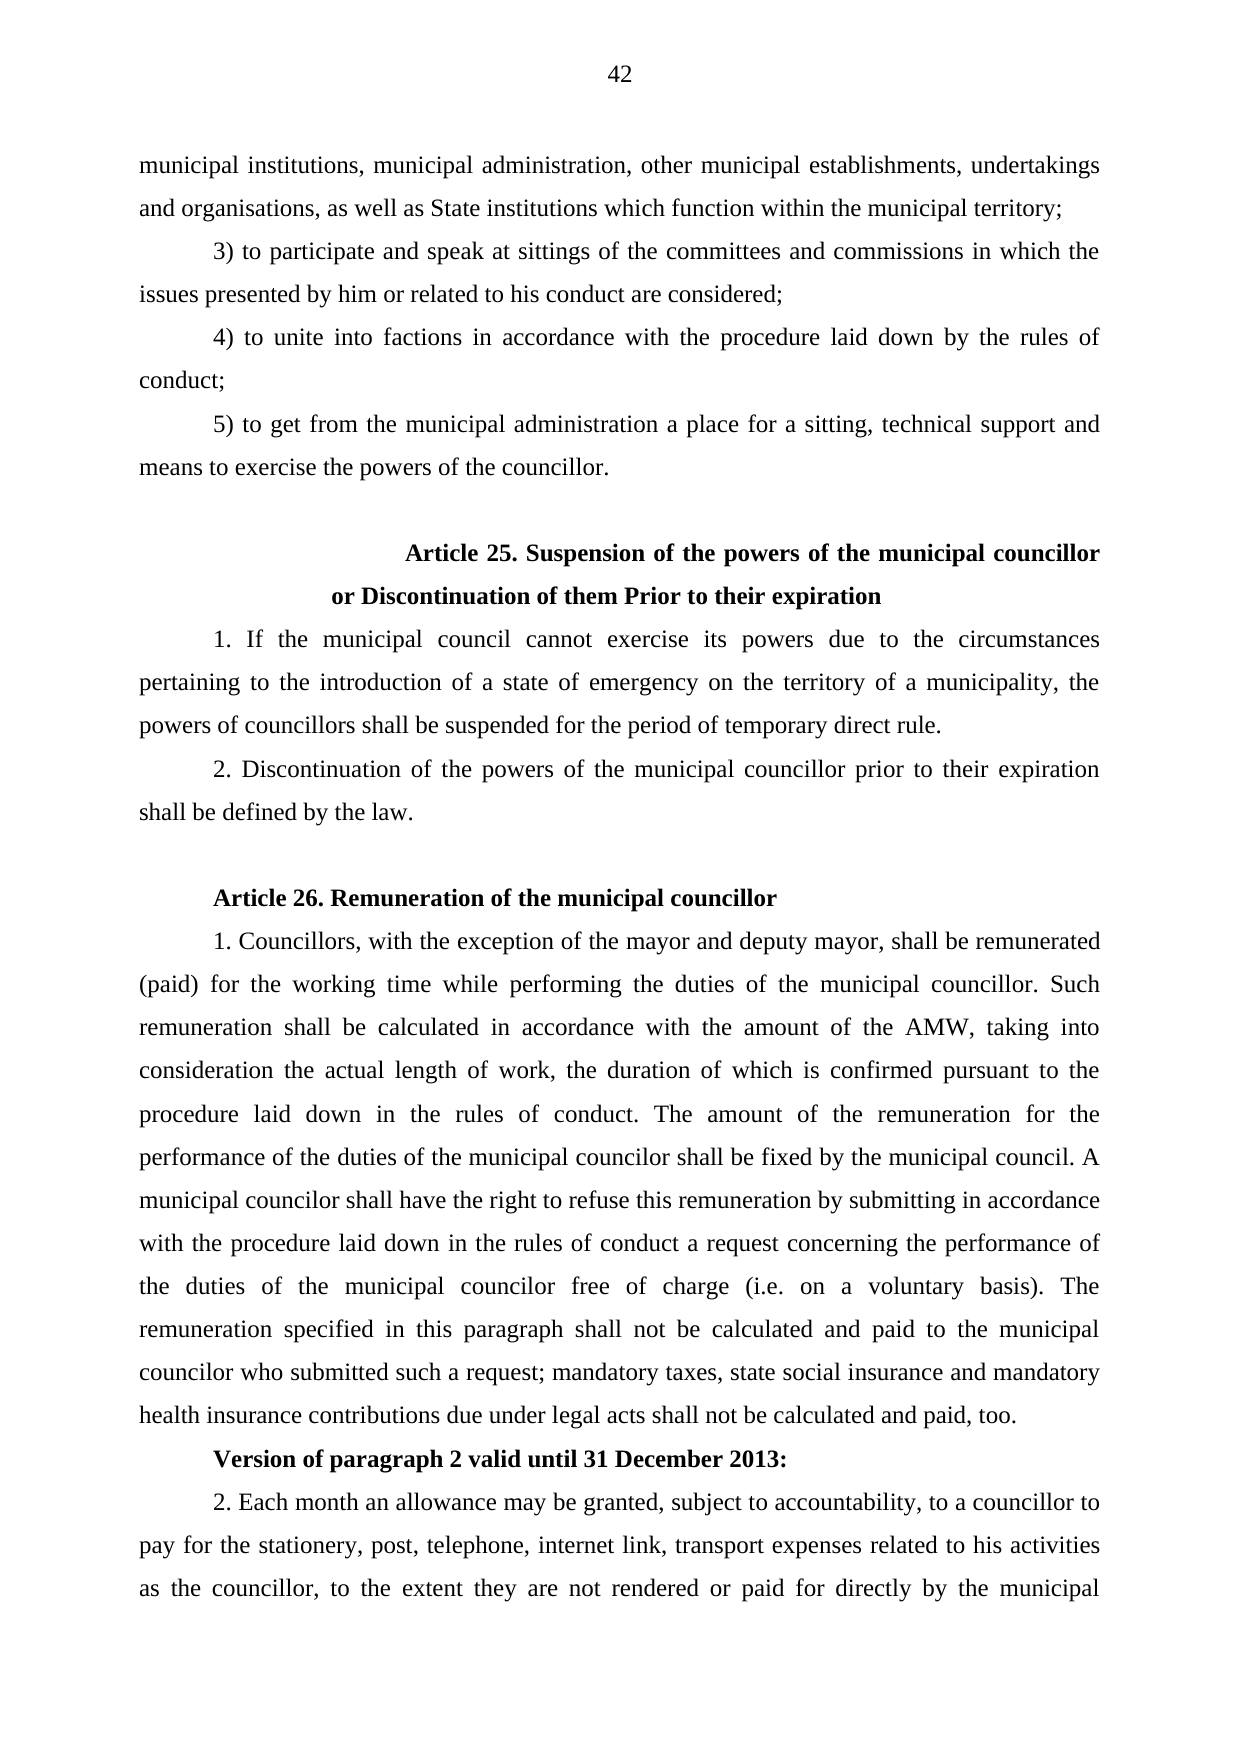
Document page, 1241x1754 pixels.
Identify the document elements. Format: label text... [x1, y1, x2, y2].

text 4) to unite into factions in accordance with the procedure laid down by the rules of conduct; [139, 322, 1101, 394]
text 1. If the municipal council cannot exercise its powers due to the circumstances pertaining to the introduction of a state of emergency on the territory of a municipality, the powers of councillors shall be suspended for the period of temporary direct rule. [139, 624, 1101, 739]
text Article 26. Remuneration of the municipal councillor [139, 883, 1101, 912]
text Version of paragraph 2 valid until 31 December 2013: [139, 1444, 1101, 1472]
text 1. Councillors, with the exception of the mayor and deputy mayor, shall be remunerated (paid) for the working time while performing the duties of the municipal councillor. Such remuneration shall be calculated in accordance with the amount of the AMW, taking into consideration the actual length of work, the duration of which is confirmed pursuant to the procedure laid down in the rules of conduct. The amount of the remuneration for the performance of the duties of the municipal councilor shall be fixed by the municipal council. A municipal councilor shall have the right to refuse this remuneration by submitting in accordance with the procedure laid down in the rules of conduct a request concerning the performance of the duties of the municipal councilor free of charge (i.e. on a voluntary basis). The remuneration specified in this paragraph shall not be calculated and paid to the municipal councilor who submitted such a request; mandatory taxes, state social insurance and mandatory health insurance contributions due under legal acts shall not be calculated and paid, too. [139, 926, 1101, 1429]
text 3) to participate and speak at sittings of the committees and commissions in which the issues presented by him or related to his conduct are considered; [139, 236, 1101, 308]
text 2. Discontinuation of the powers of the municipal councillor prior to their expiration shall be defined by the law. [139, 754, 1101, 826]
text municipal institutions, municipal administration, other municipal establishments, undertakings and organisations, as well as State institutions which function within the municipal territory; [139, 150, 1101, 222]
text 2. Each month an allowance may be granted, subject to accountability, to a councillor to pay for the stationery, post, telephone, internet link, transport expenses related to his activities as the councillor, to the extent they are not rendered or paid for directly by the municipal [139, 1487, 1101, 1602]
text 5) to get from the municipal administration a place for a sitting, technical support and means to exercise the powers of the councillor. [139, 409, 1101, 481]
text Article 25. Suspension of the powers of the municipal councillor or Discontinuation of them Prior to their expiration [331, 538, 1101, 610]
